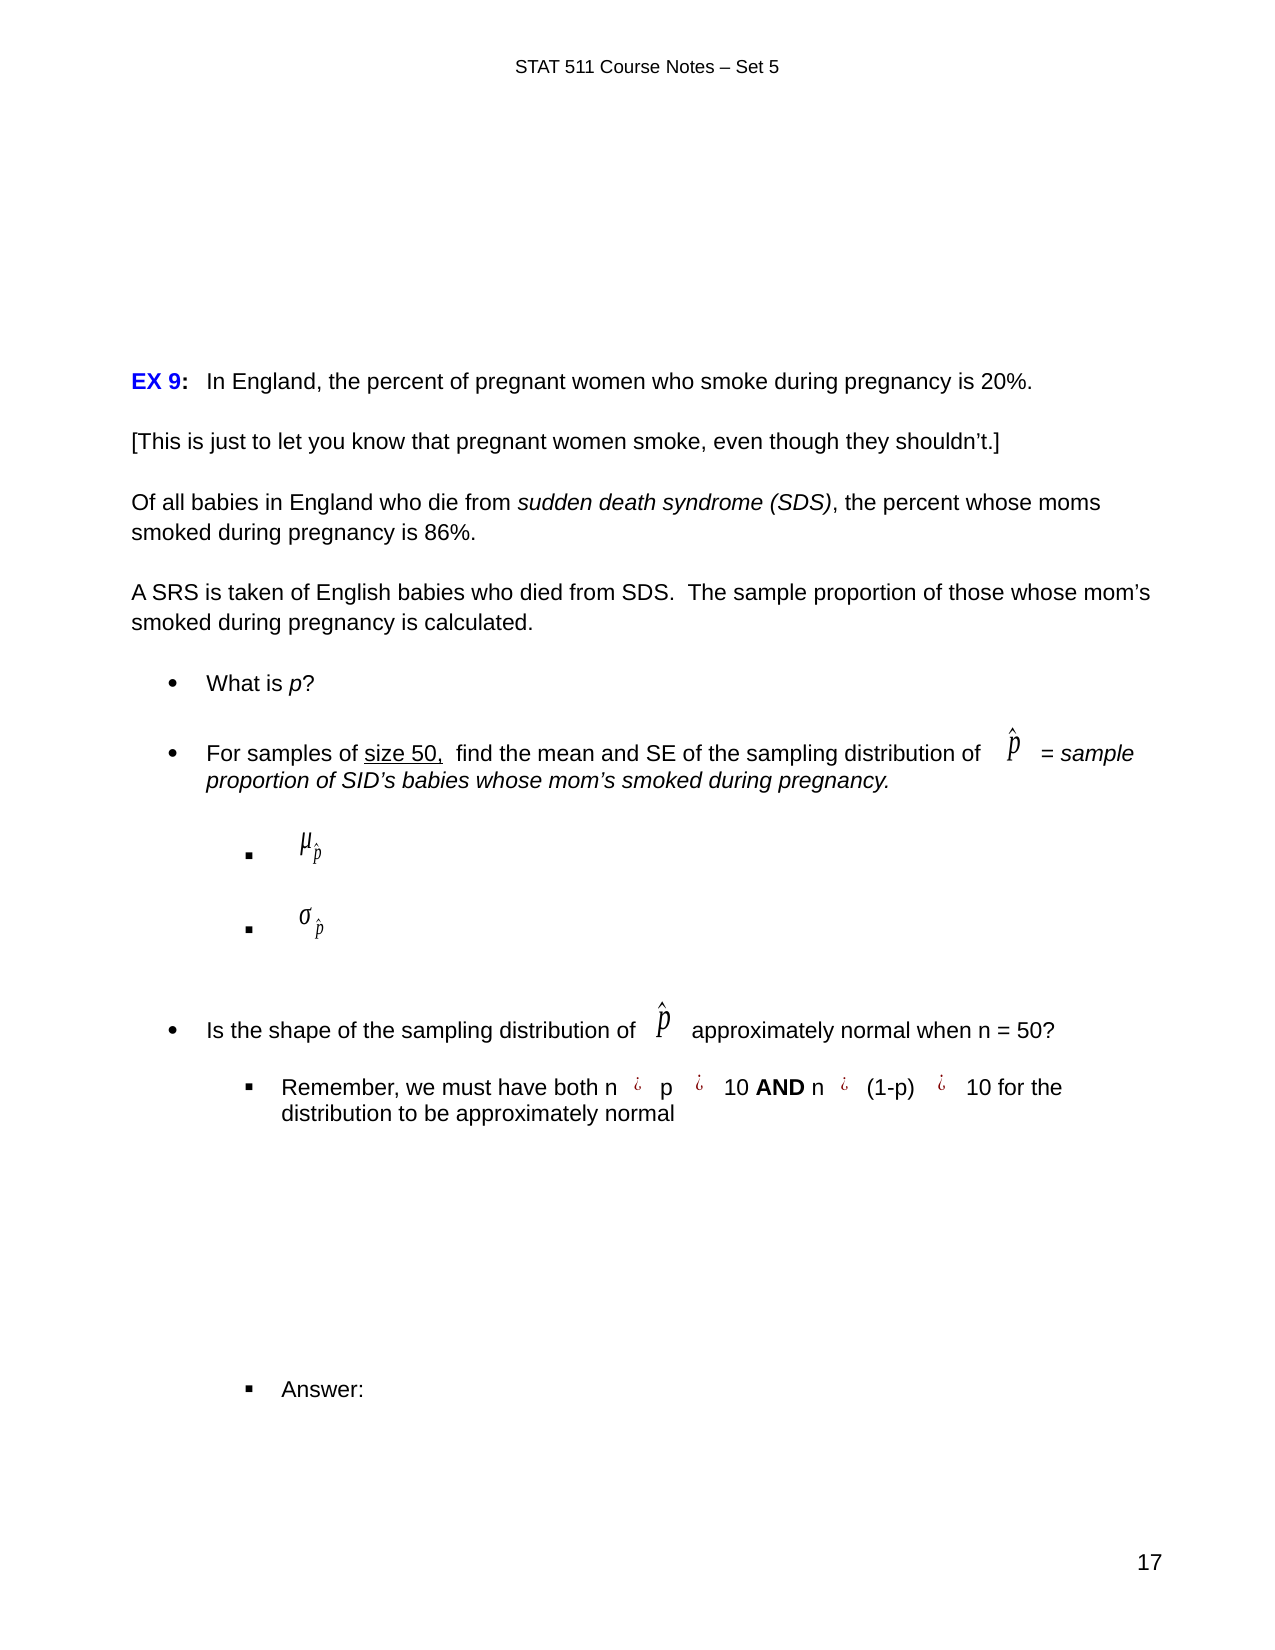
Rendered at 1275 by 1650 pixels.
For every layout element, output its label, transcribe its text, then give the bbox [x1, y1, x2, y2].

list Remember, we must have both np 10 AND n(1-p) 10 for the distribution to be approximately normal [244, 1070, 1162, 1126]
list Answer: [244, 1376, 1162, 1403]
text Of all babies in England who die from sudden death syndrome (SDS), the percent whose moms smoked during pregnancy is 86%. [131, 488, 1162, 545]
list What is p? [169, 670, 1162, 696]
text [This is just to let you know that pregnant women smoke, even though they shouldn’t.] [131, 428, 1162, 454]
text A SRS is taken of English babies who died from SDS. The sample proportion of those whose mom’s smoked during pregnancy is calculated. [131, 579, 1162, 636]
list Is the shape of the sampling distribution ofapproximately normal when n = 50? [169, 996, 1162, 1044]
text EX 9: In England, the percent of pregnant women who smoke during pregnancy is 20%. [131, 368, 1162, 394]
list For samples of size 50, find the mean and SE of the sampling distribution of = sample proportion of SID’s babies whose mom’s smoked during pregnancy. [169, 722, 1162, 793]
